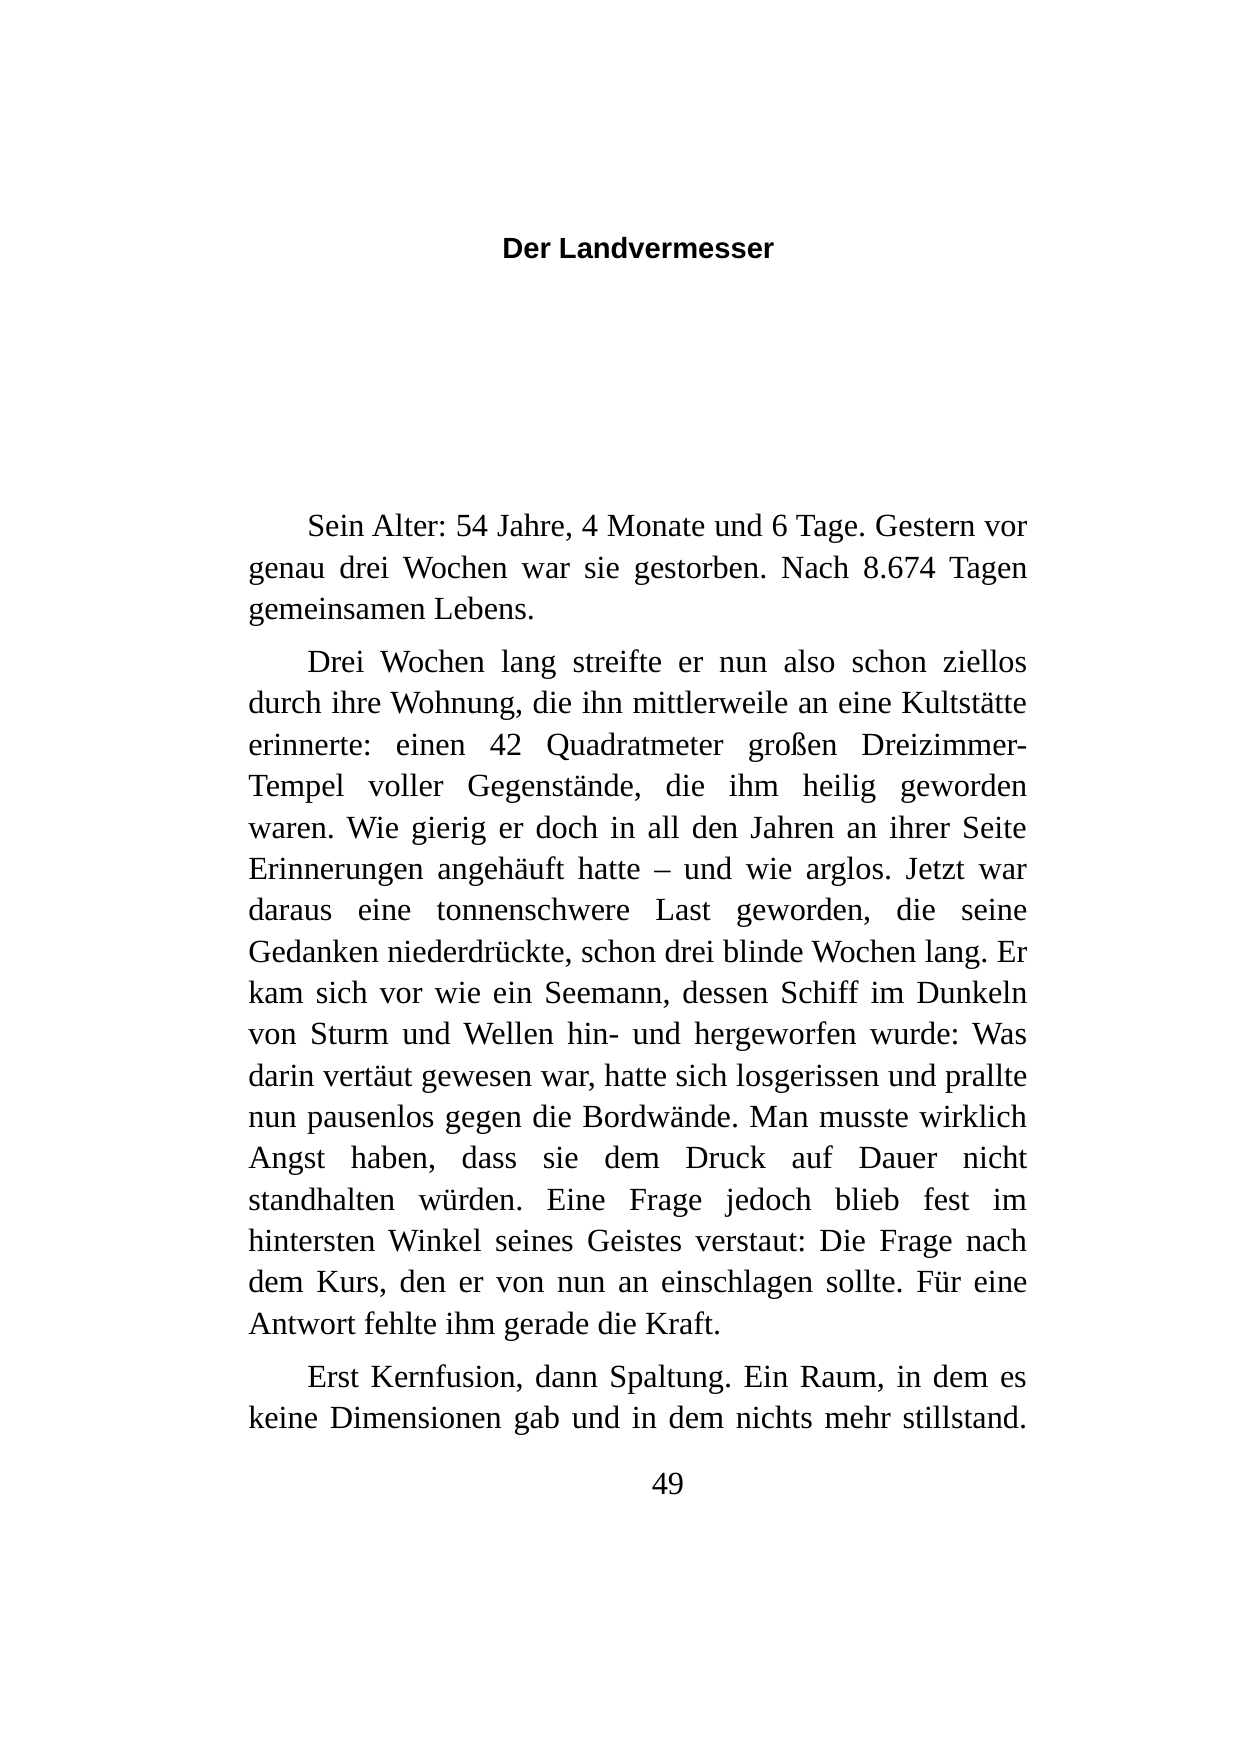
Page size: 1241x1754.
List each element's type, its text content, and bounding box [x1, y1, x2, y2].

subtitle Der Landvermesser [248, 226, 1028, 267]
text Erst Kernfusion, dann Spaltung. Ein Raum, in dem es keine Dimensionen gab und in dem nichts mehr stillstand. [248, 1354, 1028, 1437]
text Drei Wochen lang streifte er nun also schon ziellos durch ihre Wohnung, die ihn mittlerweile an eine Kultstätte erinnerte: einen 42 Quadratmeter großen Dreizimmer-Tempel voller Gegenstände, die ihm heilig geworden waren. Wie gierig er doch in all den Jahren an ihrer Seite Erinnerungen angehäuft hatte – und wie arglos. Jetzt war daraus eine tonnenschwere Last geworden, die seine Gedanken niederdrückte, schon drei blinde Wochen lang. Er kam sich vor wie ein Seemann, dessen Schiff im Dunkeln von Sturm und Wellen hin- und hergeworfen wurde: Was darin vertäut gewesen war, hatte sich losgerissen und prallte nun pausenlos gegen die Bordwände. Man musste wirklich Angst haben, dass sie dem Druck auf Dauer nicht standhalten würden. Eine Frage jedoch blieb fest im hintersten Winkel seines Geistes verstaut: Die Frage nach dem Kurs, den er von nun an einschlagen sollte. Für eine Antwort fehlte ihm gerade die Kraft. [248, 639, 1028, 1343]
text Sein Alter: 54 Jahre, 4 Monate und 6 Tage. Gestern vor genau drei Wochen war sie gestorben. Nach 8.674 Tagen gemeinsamen Lebens. [248, 504, 1028, 628]
